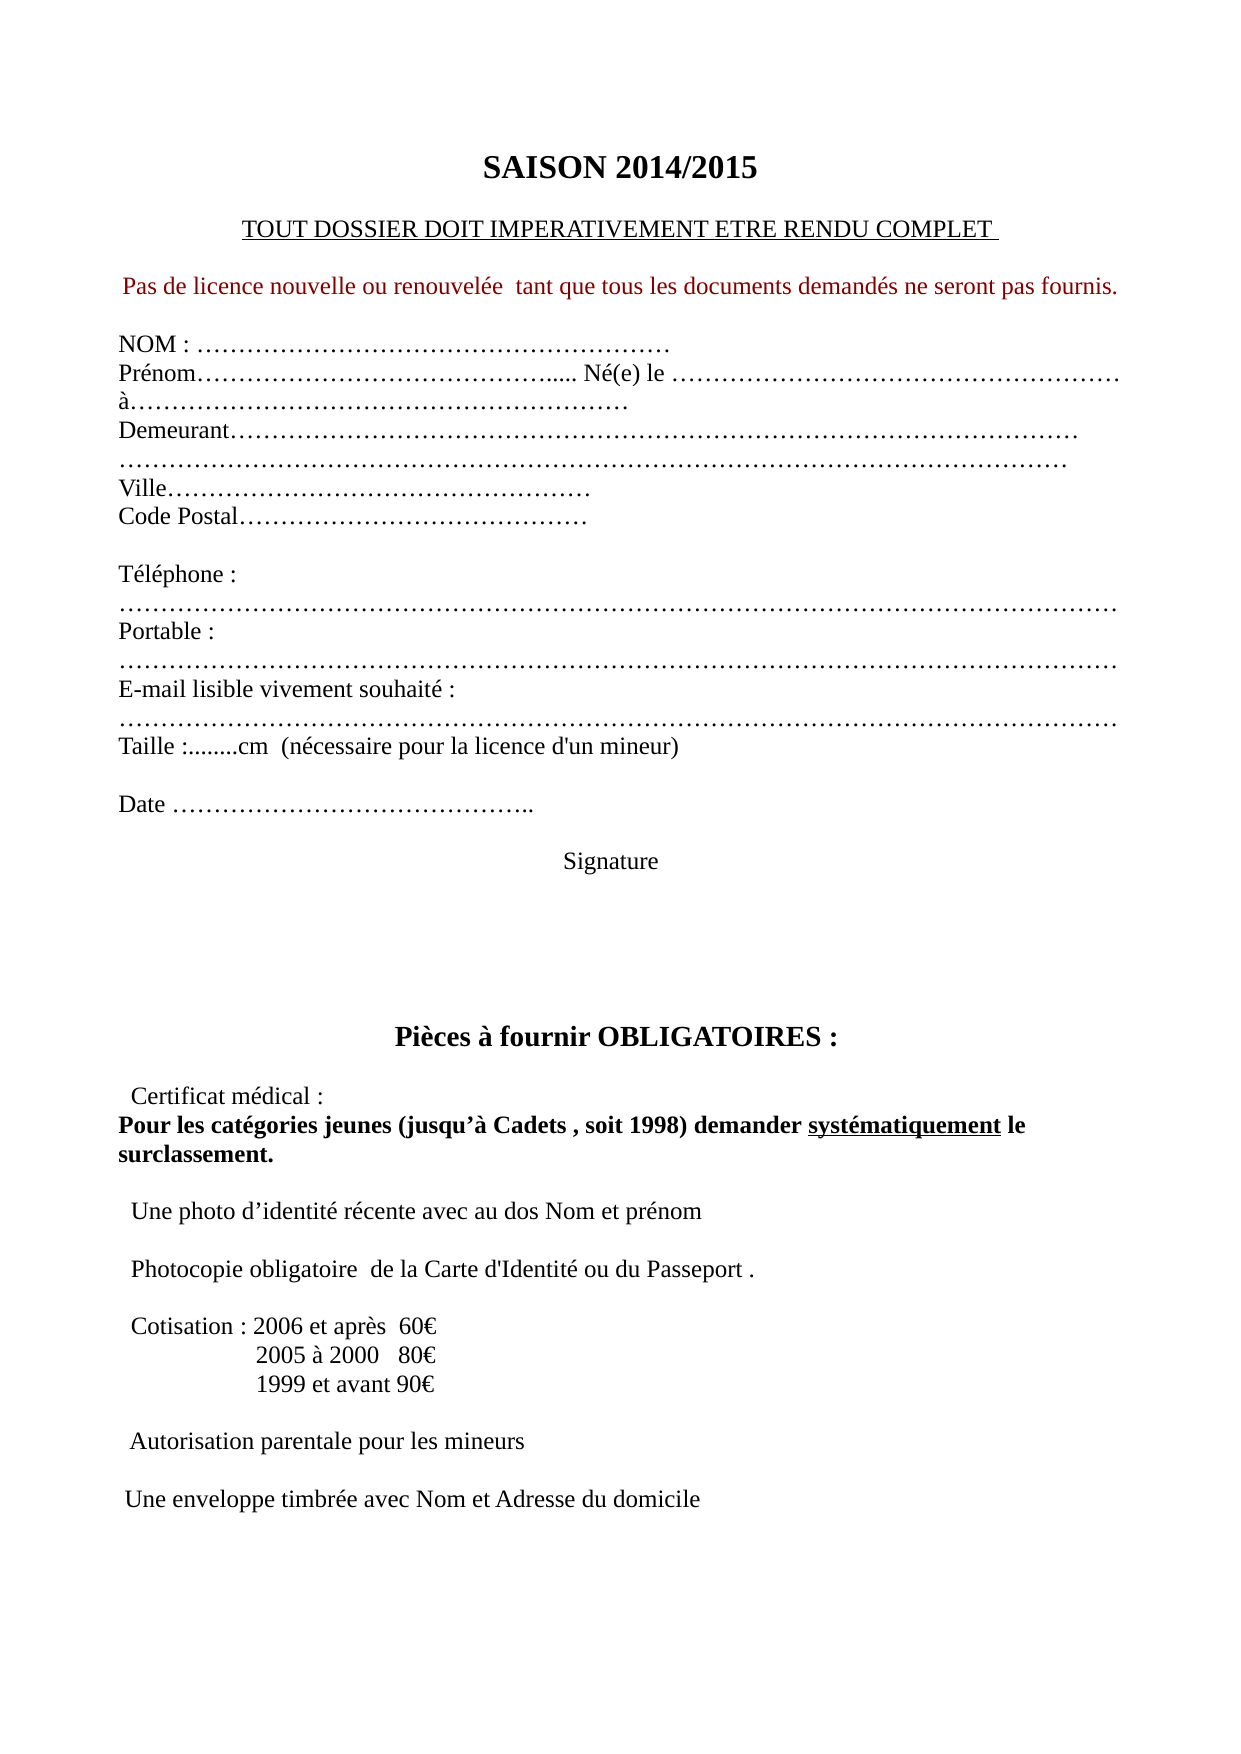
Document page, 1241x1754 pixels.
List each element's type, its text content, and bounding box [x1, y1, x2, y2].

text Code Postal…………………………………… [118, 501, 1122, 530]
text TOUT DOSSIER DOIT IMPERATIVEMENT ETRE RENDU COMPLET [118, 214, 1122, 243]
text Téléphone : ………………………………………………………………………………………………………… Portable : ………………………………………………………………………………………………………… E-mail lisible vivement souhaité : [118, 559, 1122, 703]
text Photocopie obligatoire de la Carte d'Identité ou du Passeport . [118, 1254, 1122, 1282]
text ………………………………………………………………………………………………………… [118, 703, 1122, 731]
text NOM : …………………………………………………Prénom……………………………………..... Né(e) le ………………………………………………à…………………………………………………… Demeurant………………………………………………………………………………………… …………………………………………………………………………………………………… Ville…………………………………………… [118, 329, 1122, 501]
text Pas de licence nouvelle ou renouvelée tant que tous les documents demandés ne seront pas fournis. [118, 271, 1122, 300]
text Signature [118, 846, 1122, 875]
text Une photo d’identité récente avec au dos Nom et prénom [118, 1196, 1122, 1225]
text 2005 à 2000 80€ [118, 1340, 1122, 1369]
text Pour les catégories jeunes (jusqu’à Cadets , soit 1998) demander systématiquement le surclassement. [118, 1110, 1122, 1167]
text SAISON 2014/2015 [118, 147, 1122, 185]
text Pièces à fournir OBLIGATOIRES : [118, 1019, 1122, 1052]
text Une enveloppe timbrée avec Nom et Adresse du domicile [118, 1484, 1122, 1512]
text Cotisation : 2006 et après 60€ [118, 1311, 1122, 1340]
text 1999 et avant 90€ [118, 1369, 1122, 1397]
text Date …………………………………….. [118, 789, 1122, 818]
text Certificat médical : [118, 1081, 1122, 1110]
text Taille :........cm (nécessaire pour la licence d'un mineur) [118, 731, 1122, 760]
text Autorisation parentale pour les mineurs [118, 1426, 1122, 1455]
